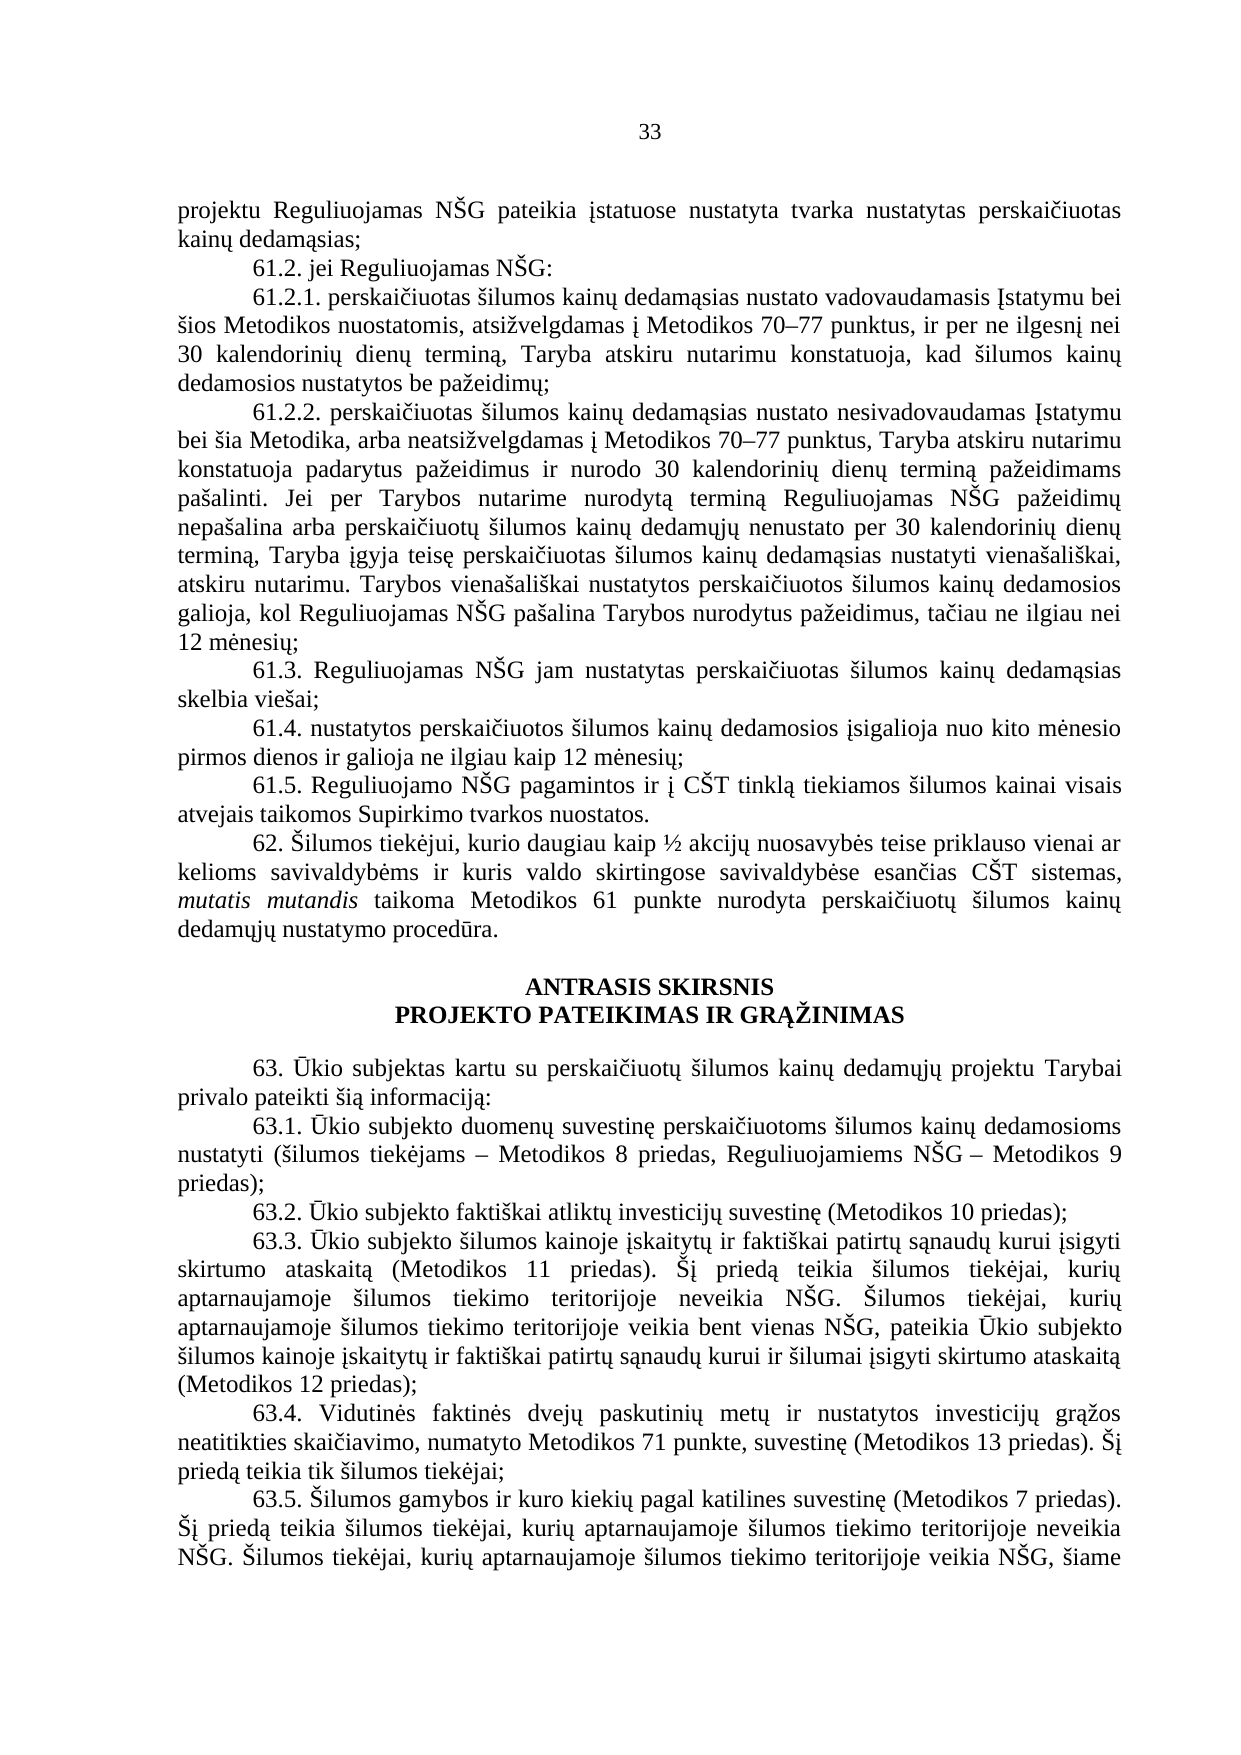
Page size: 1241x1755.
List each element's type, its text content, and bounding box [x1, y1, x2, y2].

text 63.3. Ūkio subjekto šilumos kainoje įskaitytų ir faktiškai patirtų sąnaudų kurui įsigyti skirtumo ataskaitą (Metodikos 11 priedas). Šį priedą teikia šilumos tiekėjai, kurių aptarnaujamoje šilumos tiekimo teritorijoje neveikia NŠG. Šilumos tiekėjai, kurių aptarnaujamoje šilumos tiekimo teritorijoje veikia bent vienas NŠG, pateikia Ūkio subjekto šilumos kainoje įskaitytų ir faktiškai patirtų sąnaudų kurui ir šilumai įsigyti skirtumo ataskaitą (Metodikos 12 priedas); [177, 1226, 1122, 1398]
subtitle PROJEKTO PATEIKIMAS IR GRĄŽINIMAS [177, 1001, 1122, 1029]
text 61.3. Reguliuojamas NŠG jam nustatytas perskaičiuotas šilumos kainų dedamąsias skelbia viešai; [177, 656, 1122, 713]
text 63.2. Ūkio subjekto faktiškai atliktų investicijų suvestinę (Metodikos 10 priedas); [177, 1197, 1122, 1226]
text 62. Šilumos tiekėjui, kurio daugiau kaip ½ akcijų nuosavybės teise priklauso vienai ar kelioms savivaldybėms ir kuris valdo skirtingose savivaldybėse esančias CŠT sistemas, mutatis mutandis taikoma Metodikos 61 punkte nurodyta perskaičiuotų šilumos kainų dedamųjų nustatymo procedūra. [177, 828, 1122, 943]
text 61.2.2. perskaičiuotas šilumos kainų dedamąsias nustato nesivadovaudamas Įstatymu bei šia Metodika, arba neatsižvelgdamas į Metodikos 70–77 punktus, Taryba atskiru nutarimu konstatuoja padarytus pažeidimus ir nurodo 30 kalendorinių dienų terminą pažeidimams pašalinti. Jei per Tarybos nutarime nurodytą terminą Reguliuojamas NŠG pažeidimų nepašalina arba perskaičiuotų šilumos kainų dedamųjų nenustato per 30 kalendorinių dienų terminą, Taryba įgyja teisę perskaičiuotas šilumos kainų dedamąsias nustatyti vienašališkai, atskiru nutarimu. Tarybos vienašališkai nustatytos perskaičiuotos šilumos kainų dedamosios galioja, kol Reguliuojamas NŠG pašalina Tarybos nurodytus pažeidimus, tačiau ne ilgiau nei 12 mėnesių; [177, 397, 1122, 656]
text 61.2.1. perskaičiuotas šilumos kainų dedamąsias nustato vadovaudamasis Įstatymu bei šios Metodikos nuostatomis, atsižvelgdamas į Metodikos 70–77 punktus, ir per ne ilgesnį nei 30 kalendorinių dienų terminą, Taryba atskiru nutarimu konstatuoja, kad šilumos kainų dedamosios nustatytos be pažeidimų; [177, 282, 1122, 397]
text 61.2. jei Reguliuojamas NŠG: [177, 253, 1122, 282]
subtitle ANTRASIS SKIRSNIS [177, 972, 1122, 1001]
text 63.5. Šilumos gamybos ir kuro kiekių pagal katilines suvestinę (Metodikos 7 priedas). Šį priedą teikia šilumos tiekėjai, kurių aptarnaujamoje šilumos tiekimo teritorijoje neveikia NŠG. Šilumos tiekėjai, kurių aptarnaujamoje šilumos tiekimo teritorijoje veikia NŠG, šiame [177, 1484, 1122, 1571]
text 63.1. Ūkio subjekto duomenų suvestinę perskaičiuotoms šilumos kainų dedamosioms nustatyti (šilumos tiekėjams – Metodikos 8 priedas, Reguliuojamiems NŠG – Metodikos 9 priedas); [177, 1111, 1122, 1197]
text 61.4. nustatytos perskaičiuotos šilumos kainų dedamosios įsigalioja nuo kito mėnesio pirmos dienos ir galioja ne ilgiau kaip 12 mėnesių; [177, 713, 1122, 771]
text projektu Reguliuojamas NŠG pateikia įstatuose nustatyta tvarka nustatytas perskaičiuotas kainų dedamąsias; [177, 196, 1122, 253]
text 61.5. Reguliuojamo NŠG pagamintos ir į CŠT tinklą tiekiamos šilumos kainai visais atvejais taikomos Supirkimo tvarkos nuostatos. [177, 771, 1122, 828]
text 63.4. Vidutinės faktinės dvejų paskutinių metų ir nustatytos investicijų grąžos neatitikties skaičiavimo, numatyto Metodikos 71 punkte, suvestinę (Metodikos 13 priedas). Šį priedą teikia tik šilumos tiekėjai; [177, 1398, 1122, 1484]
text 63. Ūkio subjektas kartu su perskaičiuotų šilumos kainų dedamųjų projektu Tarybai privalo pateikti šią informaciją: [177, 1053, 1122, 1111]
